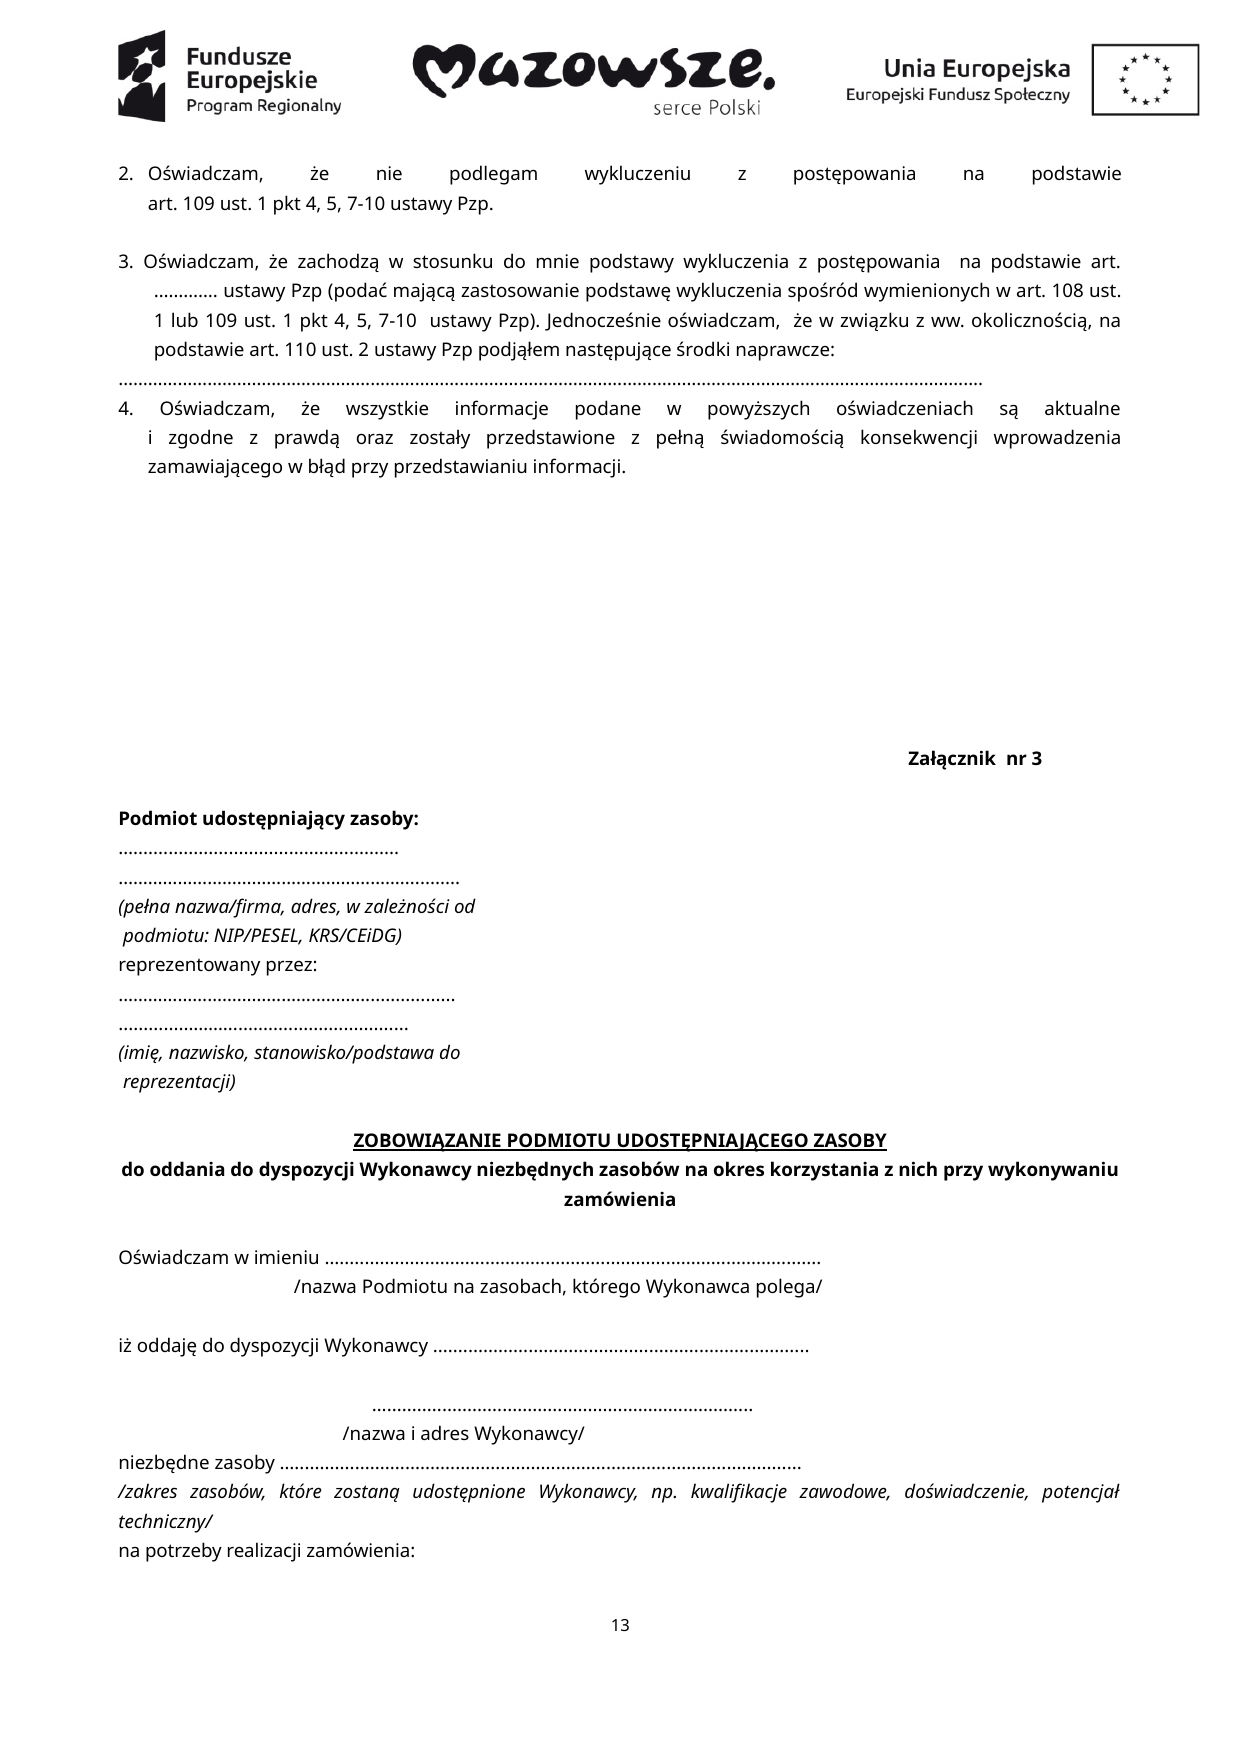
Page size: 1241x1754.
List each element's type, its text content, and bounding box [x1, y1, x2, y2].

text iż oddaję do dyspozycji Wykonawcy ........................................................................... [118, 1332, 1122, 1358]
text …………………………………………………………………………………………………………………………………………………………. [118, 366, 1122, 391]
text 4. Oświadczam, że wszystkie informacje podane w powyższych oświadczeniach są aktualne i zgodne z prawdą oraz zostały przedstawione z pełną świadomością konsekwencji wprowadzenia zamawiającego w błąd przy przedstawianiu informacji. [118, 395, 1122, 479]
text 3. Oświadczam, że zachodzą w stosunku do mnie podstawy wykluczenia z postępowania na podstawie art. …………. ustawy Pzp (podać mającą zastosowanie podstawę wykluczenia spośród wymienionych w art. 108 ust. 1 lub 109 ust. 1 pkt 4, 5, 7-10 ustawy Pzp). Jednocześnie oświadczam, że w związku z ww. okolicznością, na podstawie art. 110 ust. 2 ustawy Pzp podjąłem następujące środki naprawcze: [118, 248, 1122, 362]
text …..................................................... [118, 835, 1122, 860]
text /nazwa i adres Wykonawcy/ [118, 1420, 1122, 1446]
text Oświadczam w imieniu …................................................................................................ [118, 1244, 1122, 1270]
text reprezentacji) [118, 1069, 1122, 1094]
text (pełna nazwa/firma, adres, w zależności od [118, 893, 1122, 919]
text do oddania do dyspozycji Wykonawcy niezbędnych zasobów na okres korzystania z nich przy wykonywaniu zamówienia [118, 1157, 1122, 1211]
text Załącznik nr 3 [823, 743, 1122, 772]
picture [118, 29, 1204, 123]
text .............……….................................... [118, 1010, 1122, 1036]
text /nazwa Podmiotu na zasobach, którego Wykonawca polega/ [118, 1274, 1122, 1299]
text niezbędne zasoby …..................................................................................................... [118, 1449, 1122, 1475]
text Podmiot udostępniający zasoby: [118, 805, 1122, 831]
text ……………………………………………................. [118, 981, 1122, 1007]
text ZOBOWIĄZANIE PODMIOTU UDOSTĘPNIAJĄCEGO ZASOBY [118, 1127, 1122, 1153]
text podmiotu: NIP/PESEL, KRS/CEiDG) [118, 922, 1122, 948]
text /zakres zasobów, które zostaną udostępnione Wykonawcy, np. kwalifikacje zawodowe, doświadczenie, potencjał techniczny/ [118, 1479, 1122, 1533]
text reprezentowany przez: [118, 952, 1122, 977]
text …………………………………………………............ [118, 864, 1122, 889]
text …......................................................................... [118, 1391, 1122, 1416]
text (imię, nazwisko, stanowisko/podstawa do [118, 1039, 1122, 1065]
text na potrzeby realizacji zamówienia: [118, 1537, 1122, 1563]
text 2. Oświadczam, że nie podlegam wykluczeniu z postępowania na podstawie art. 109 ust. 1 pkt 4, 5, 7-10 ustawy Pzp. [118, 161, 1122, 216]
